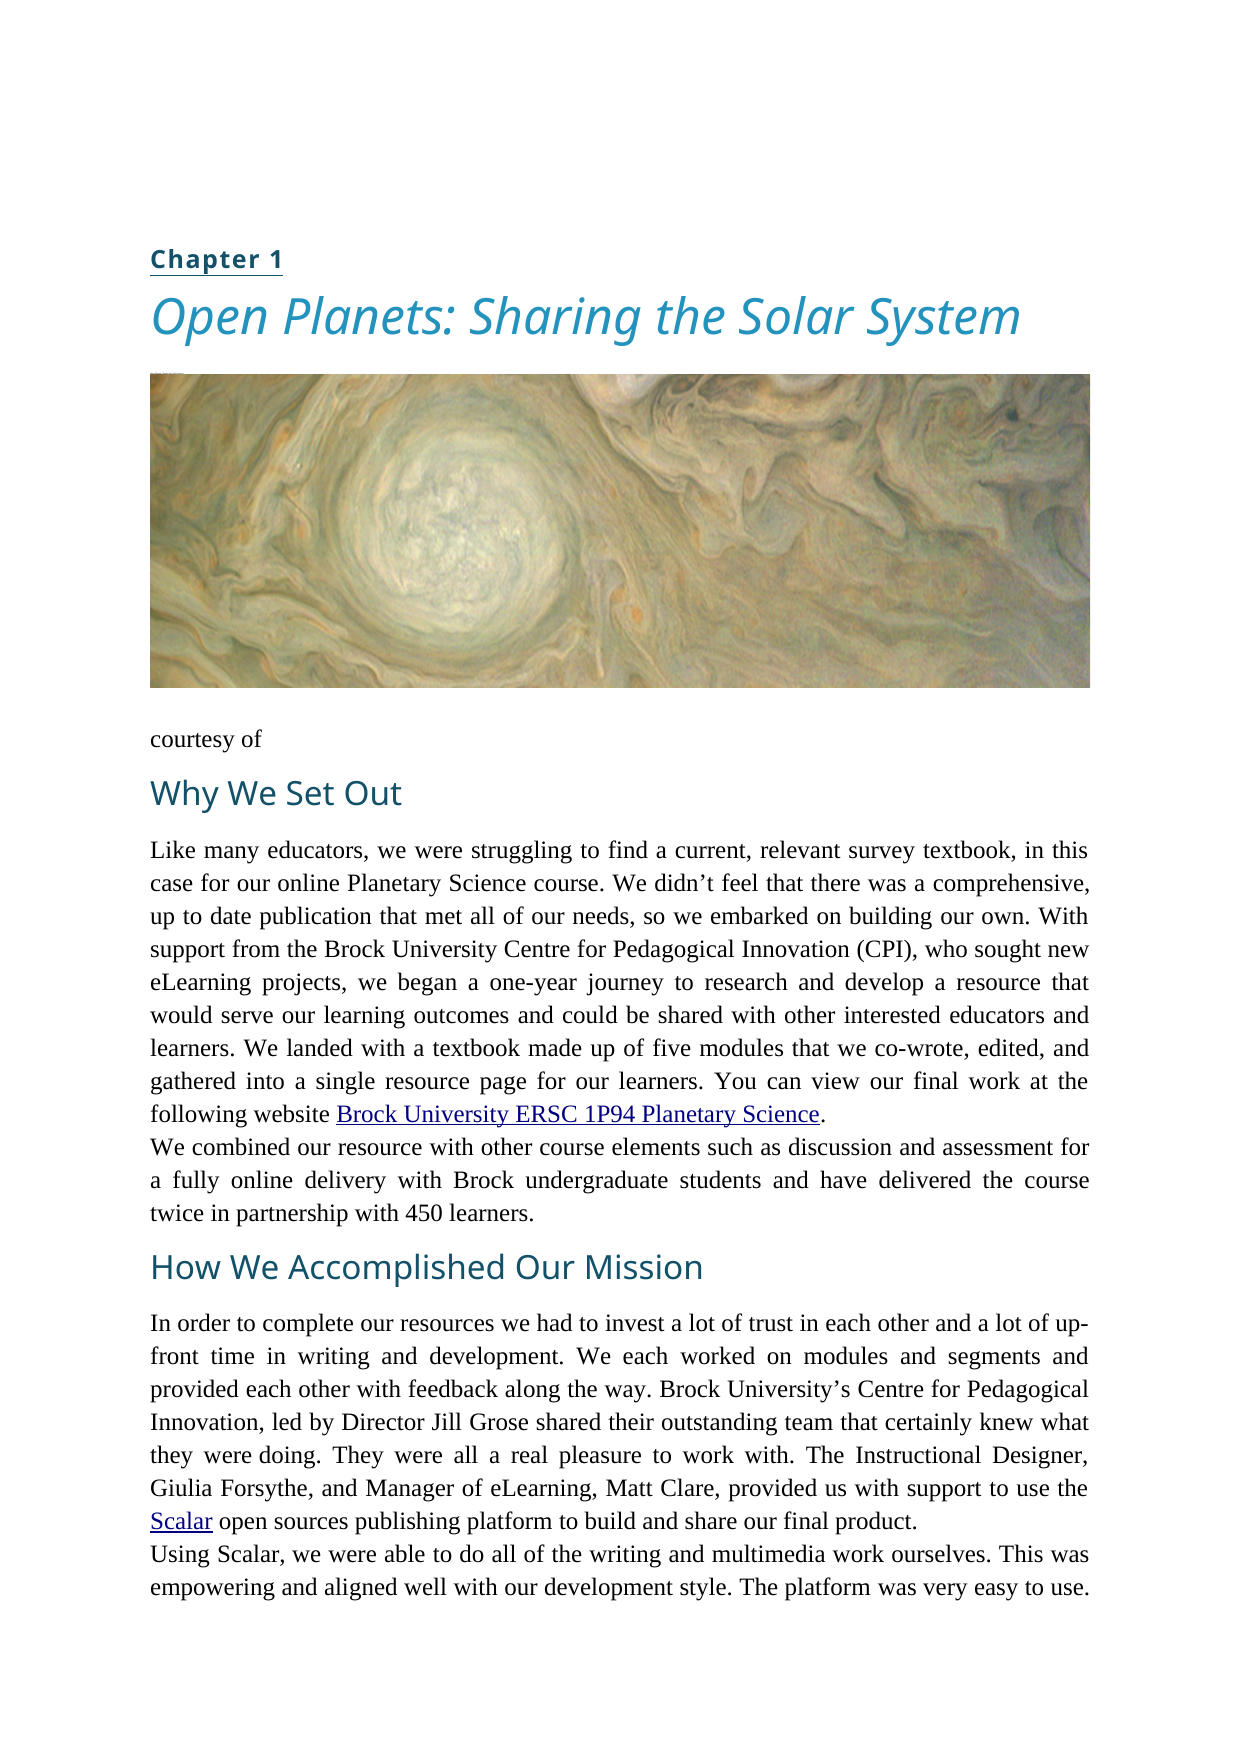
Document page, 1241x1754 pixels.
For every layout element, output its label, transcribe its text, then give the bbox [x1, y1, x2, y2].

text We combined our resource with other course elements such as discussion and assessment for a fully online delivery with Brock undergraduate students and have delivered the course twice in partnership with 450 learners. [150, 1132, 1090, 1227]
text Like many educators, we were struggling to find a current, relevant survey textbook, in this case for our online Planetary Science course. We didn’t feel that there was a comprehensive, up to date publication that met all of our needs, so we embarked on building our own. With support from the Brock University Centre for Pedagogical Innovation (CPI), who sought new eLearning projects, we began a one-year journey to research and develop a resource that would serve our learning outcomes and could be shared with other interested educators and learners. We landed with a textbook made up of five modules that we co-wrote, edited, and gathered into a single resource page for our learners. You can view our final work at the following website Brock University ERSC 1P94 Planetary Science. [150, 835, 1090, 1128]
subtitle Why We Set Out [150, 770, 1090, 816]
subtitle How We Accomplished Our Mission [150, 1243, 1090, 1289]
subtitle Chapter 1 [150, 241, 1090, 276]
text Using Scalar, we were able to do all of the writing and multimedia work ourselves. This was empowering and aligned well with our development style. The platform was very easy to use. [150, 1539, 1090, 1601]
text courtesy of [150, 724, 1090, 753]
subtitle Open Planets: Sharing the Solar System [150, 281, 1090, 349]
text In order to complete our resources we had to invest a lot of trust in each other and a lot of up-front time in writing and development. We each worked on modules and segments and provided each other with feedback along the way. Brock University’s Centre for Pedagogical Innovation, led by Director Jill Grose shared their outstanding team that certainly knew what they were doing. They were all a real pleasure to work with. The Instructional Designer, Giulia Forsythe, and Manager of eLearning, Matt Clare, provided us with support to use the Scalar open sources publishing platform to build and share our final product. [150, 1308, 1090, 1535]
